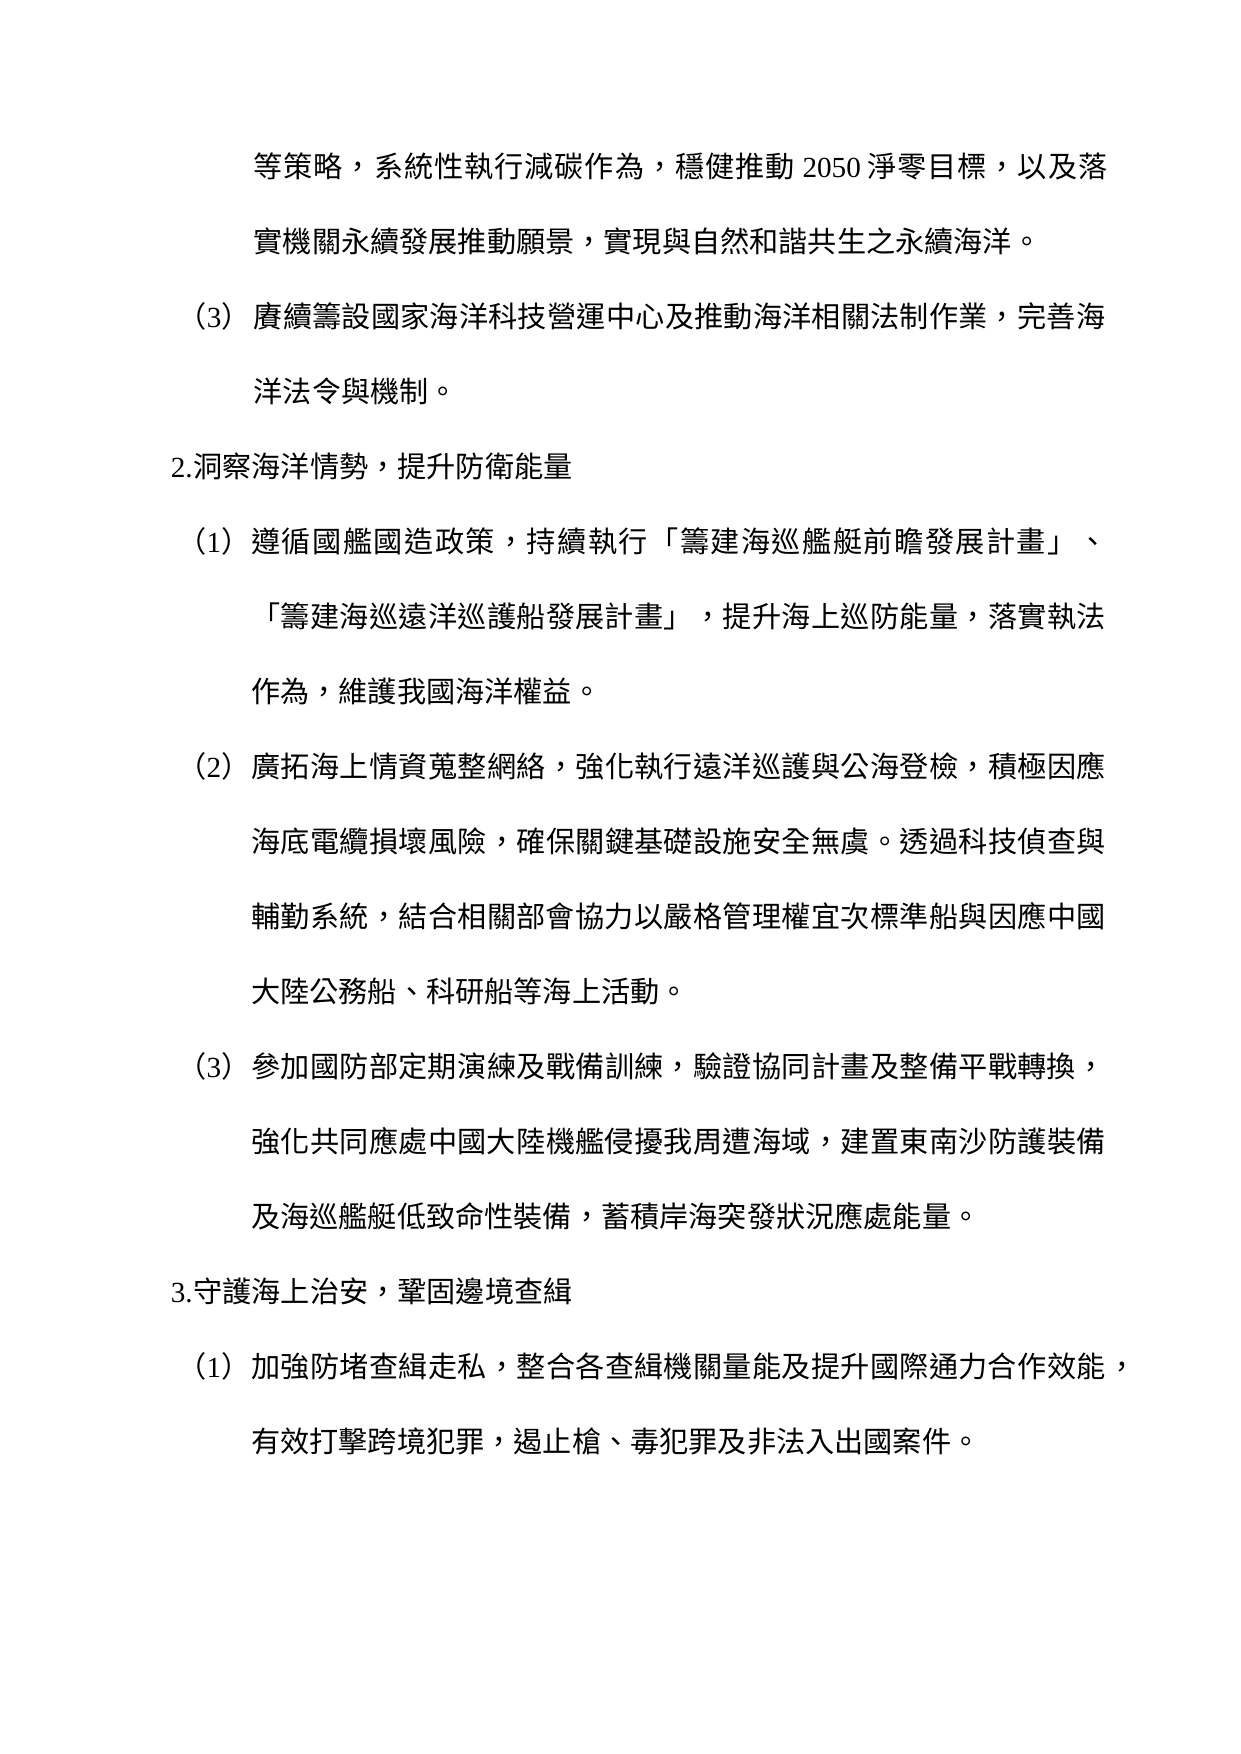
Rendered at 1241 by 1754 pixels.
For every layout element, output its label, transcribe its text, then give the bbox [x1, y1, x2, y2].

list 洞察海洋情勢，提升防衛能量 [118, 428, 1107, 503]
list 賡續籌設國家海洋科技營運中心及推動海洋相關法制作業，完善海洋法令與機制。 [177, 278, 1107, 428]
list 參加國防部定期演練及戰備訓練，驗證協同計畫及整備平戰轉換，強化共同應處中國大陸機艦侵擾我周遭海域，建置東南沙防護裝備及海巡艦艇低致命性裝備，蓄積岸海突發狀況應處能量。 [177, 1028, 1107, 1253]
list 加強防堵查緝走私，整合各查緝機關量能及提升國際通力合作效能，有效打擊跨境犯罪，遏止槍、毒犯罪及非法入出國案件。 [177, 1328, 1107, 1478]
list 守護海上治安，鞏固邊境查緝 [118, 1253, 1107, 1328]
list 遵循國艦國造政策，持續執行「籌建海巡艦艇前瞻發展計畫」、「籌建海巡遠洋巡護船發展計畫」，提升海上巡防能量，落實執法作為，維護我國海洋權益。 [177, 503, 1107, 728]
list 等策略，系統性執行減碳作為，穩健推動2050淨零目標，以及落實機關永續發展推動願景，實現與自然和諧共生之永續海洋。 [177, 128, 1107, 278]
list 廣拓海上情資蒐整網絡，強化執行遠洋巡護與公海登檢，積極因應海底電纜損壞風險，確保關鍵基礎設施安全無虞。透過科技偵查與輔勤系統，結合相關部會協力以嚴格管理權宜次標準船與因應中國大陸公務船、科研船等海上活動。 [177, 728, 1107, 1028]
